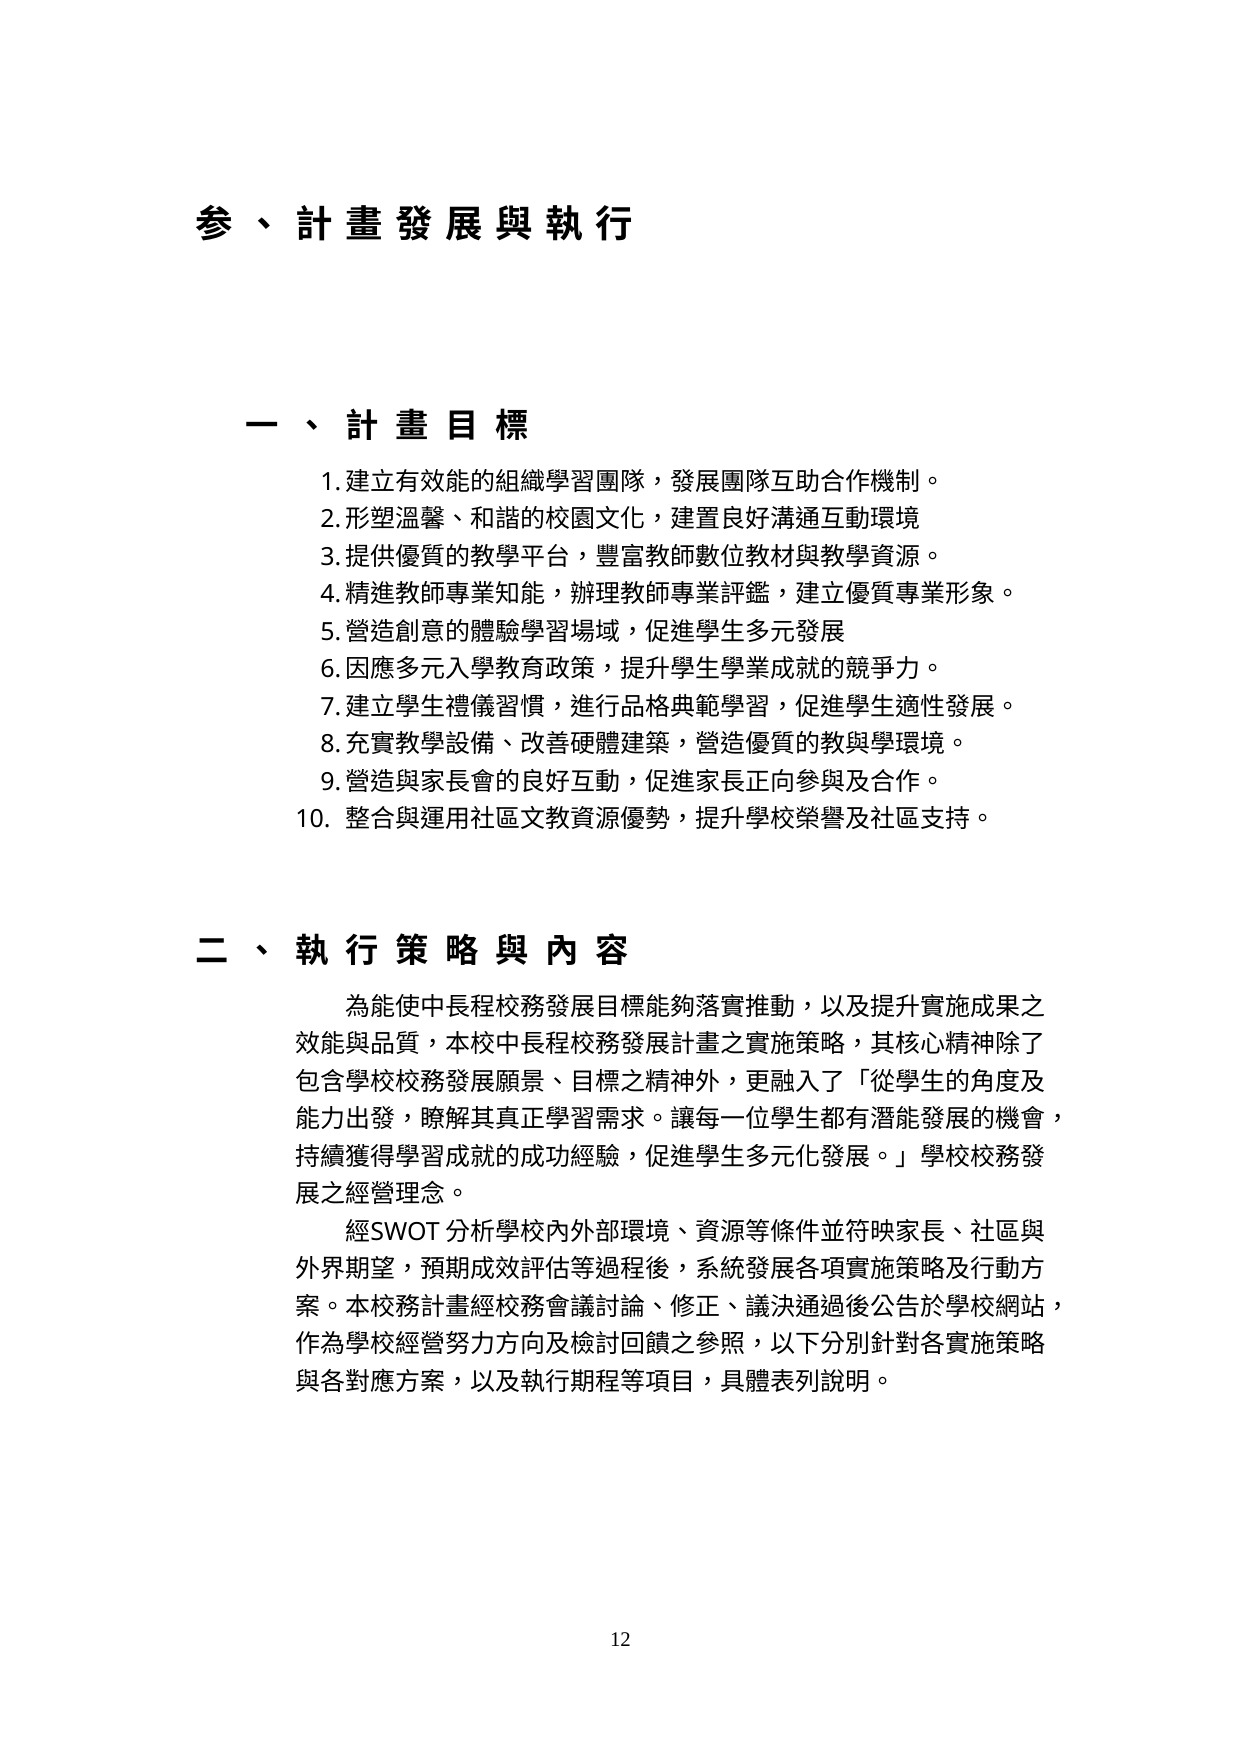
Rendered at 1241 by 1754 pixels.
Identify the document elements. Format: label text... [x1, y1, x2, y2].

text 6.因應多元入學教育政策，提升學生學業成就的競爭力。 [307, 648, 1045, 686]
text 3.提供優質的教學平台，豐富教師數位教材與教學資源。 [307, 536, 1045, 573]
text 經SWOT分析學校內外部環境、資源等條件並符映家長、社區與外界期望，預期成效評估等過程後，系統發展各項實施策略及行動方案。本校務計畫經校務會議討論、修正、議決通過後公告於學校網站，作為學校經營努力方向及檢討回饋之參照，以下分別針對各實施策略與各對應方案，以及執行期程等項目，具體表列說明。 [295, 1211, 1045, 1398]
text 8.充實教學設備、改善硬體建築，營造優質的教與學環境。 [307, 723, 1045, 761]
subtitle 一、計畫目標 [226, 386, 1045, 461]
text 5.營造創意的體驗學習場域，促進學生多元發展 [307, 611, 1045, 648]
text 10.整合與運用社區文教資源優勢，提升學校榮譽及社區支持。 [220, 798, 1045, 836]
text 1.建立有效能的組織學習團隊，發展團隊互助合作機制。 [308, 461, 1045, 498]
text 9.營造與家長會的良好互動，促進家長正向參與及合作。 [307, 761, 1045, 798]
subtitle 参、計畫發展與執行 [195, 183, 1045, 258]
text 4.精進教師專業知能，辦理教師專業評鑑，建立優質專業形象。 [307, 573, 1045, 611]
text 7.建立學生禮儀習慣，進行品格典範學習，促進學生適性發展。 [307, 686, 1045, 723]
subtitle 二、執行策略與內容 [195, 911, 1045, 986]
text 為能使中長程校務發展目標能夠落實推動，以及提升實施成果之效能與品質，本校中長程校務發展計畫之實施策略，其核心精神除了包含學校校務發展願景、目標之精神外，更融入了「從學生的角度及能力出發，瞭解其真正學習需求。讓每一位學生都有潛能發展的機會，持續獲得學習成就的成功經驗，促進學生多元化發展。」學校校務發展之經營理念。 [295, 986, 1045, 1211]
text 2.形塑溫馨、和諧的校園文化，建置良好溝通互動環境 [307, 498, 1045, 536]
